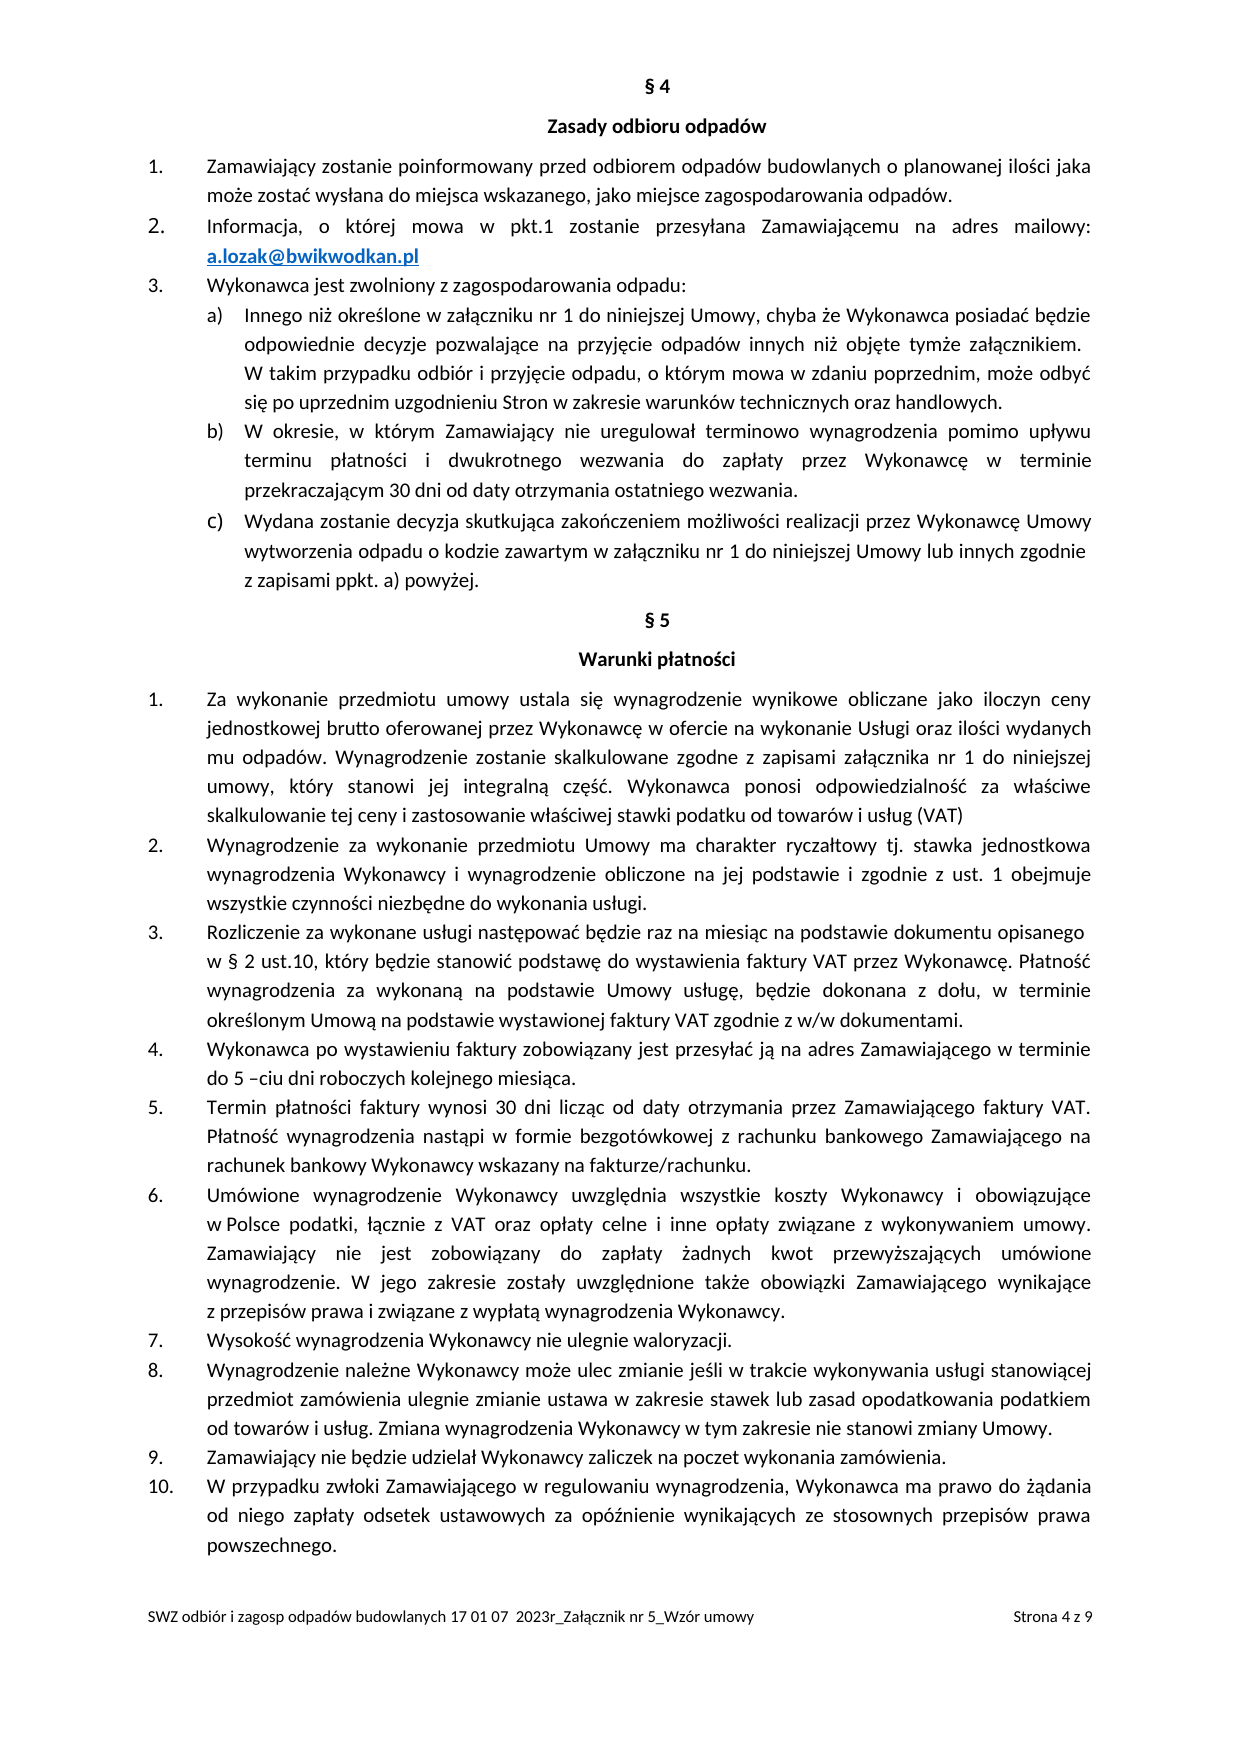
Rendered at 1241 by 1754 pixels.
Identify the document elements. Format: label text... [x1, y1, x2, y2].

list Umówione wynagrodzenie Wykonawcy uwzględnia wszystkie koszty Wykonawcy i obowiązujące w Polsce podatki, łącznie z VAT oraz opłaty celne i inne opłaty związane z wykonywaniem umowy. Zamawiający nie jest zobowiązany do zapłaty żadnych kwot przewyższających umówione wynagrodzenie. W jego zakresie zostały uwzględnione także obowiązki Zamawiającego wynikające z przepisów prawa i związane z wypłatą wynagrodzenia Wykonawcy. [148, 1182, 1093, 1324]
list Wysokość wynagrodzenia Wykonawcy nie ulegnie waloryzacji. [148, 1328, 1093, 1353]
list Za wykonanie przedmiotu umowy ustala się wynagrodzenie wynikowe obliczane jako iloczyn ceny jednostkowej brutto oferowanej przez Wykonawcę w ofercie na wykonanie Usługi oraz ilości wydanych mu odpadów. Wynagrodzenie zostanie skalkulowane zgodne z zapisami załącznika nr 1 do niniejszej umowy, który stanowi jej integralną część. Wykonawca ponosi odpowiedzialność za właściwe skalkulowanie tej ceny i zastosowanie właściwej stawki podatku od towarów i usług (VAT) [148, 686, 1093, 828]
list W okresie, w którym Zamawiający nie uregulował terminowo wynagrodzenia pomimo upływu terminu płatności i dwukrotnego wezwania do zapłaty przez Wykonawcę w terminie przekraczającym 30 dni od daty otrzymania ostatniego wezwania. [207, 418, 1093, 502]
list Zamawiający zostanie poinformowany przed odbiorem odpadów budowlanych o planowanej ilości jaka może zostać wysłana do miejsca wskazanego, jako miejsce zagospodarowania odpadów. [148, 153, 1093, 207]
list Informacja, o której mowa w pkt.1 zostanie przesyłana Zamawiającemu na adres mailowy: a.lozak@bwikwodkan.pl [148, 211, 1093, 269]
list Wynagrodzenie należne Wykonawcy może ulec zmianie jeśli w trakcie wykonywania usługi stanowiącej przedmiot zamówienia ulegnie zmianie ustawa w zakresie stawek lub zasad opodatkowania podatkiem od towarów i usług. Zmiana wynagrodzenia Wykonawcy w tym zakresie nie stanowi zmiany Umowy. [148, 1357, 1093, 1441]
text § 5 [133, 607, 1181, 632]
list Wykonawca po wystawieniu faktury zobowiązany jest przesyłać ją na adres Zamawiającego w terminie do 5 –ciu dni roboczych kolejnego miesiąca. [148, 1036, 1093, 1091]
list W przypadku zwłoki Zamawiającego w regulowaniu wynagrodzenia, Wykonawca ma prawo do żądania od niego zapłaty odsetek ustawowych za opóźnienie wynikających ze stosownych przepisów prawa powszechnego. [148, 1473, 1093, 1557]
list Wynagrodzenie za wykonanie przedmiotu Umowy ma charakter ryczałtowy tj. stawka jednostkowa wynagrodzenia Wykonawcy i wynagrodzenie obliczone na jej podstawie i zgodnie z ust. 1 obejmuje wszystkie czynności niezbędne do wykonania usługi. [148, 832, 1093, 916]
list Rozliczenie za wykonane usługi następować będzie raz na miesiąc na podstawie dokumentu opisanego w § 2 ust.10, który będzie stanowić podstawę do wystawienia faktury VAT przez Wykonawcę. Płatność wynagrodzenia za wykonaną na podstawie Umowy usługę, będzie dokonana z dołu, w terminie określonym Umową na podstawie wystawionej faktury VAT zgodnie z w/w dokumentami. [148, 919, 1093, 1032]
list Wykonawca jest zwolniony z zagospodarowania odpadu: [148, 273, 1093, 298]
text Warunki płatności [133, 646, 1181, 672]
list Innego niż określone w załączniku nr 1 do niniejszej Umowy, chyba że Wykonawca posiadać będzie odpowiednie decyzje pozwalające na przyjęcie odpadów innych niż objęte tymże załącznikiem. W takim przypadku odbiór i przyjęcie odpadu, o którym mowa w zdaniu poprzednim, może odbyć się po uprzednim uzgodnieniu Stron w zakresie warunków technicznych oraz handlowych. [207, 302, 1093, 415]
list Wydana zostanie decyzja skutkująca zakończeniem możliwości realizacji przez Wykonawcę Umowy wytworzenia odpadu o kodzie zawartym w załączniku nr 1 do niniejszej Umowy lub innych zgodnie z zapisami ppkt. a) powyżej. [207, 506, 1093, 593]
text Zasady odbioru odpadów [133, 113, 1181, 139]
list Zamawiający nie będzie udzielał Wykonawcy zaliczek na poczet wykonania zamówienia. [148, 1444, 1093, 1470]
list Termin płatności faktury wynosi 30 dni licząc od daty otrzymania przez Zamawiającego faktury VAT. Płatność wynagrodzenia nastąpi w formie bezgotówkowej z rachunku bankowego Zamawiającego na rachunek bankowy Wykonawcy wskazany na fakturze/rachunku. [148, 1094, 1093, 1178]
text § 4 [133, 74, 1181, 99]
